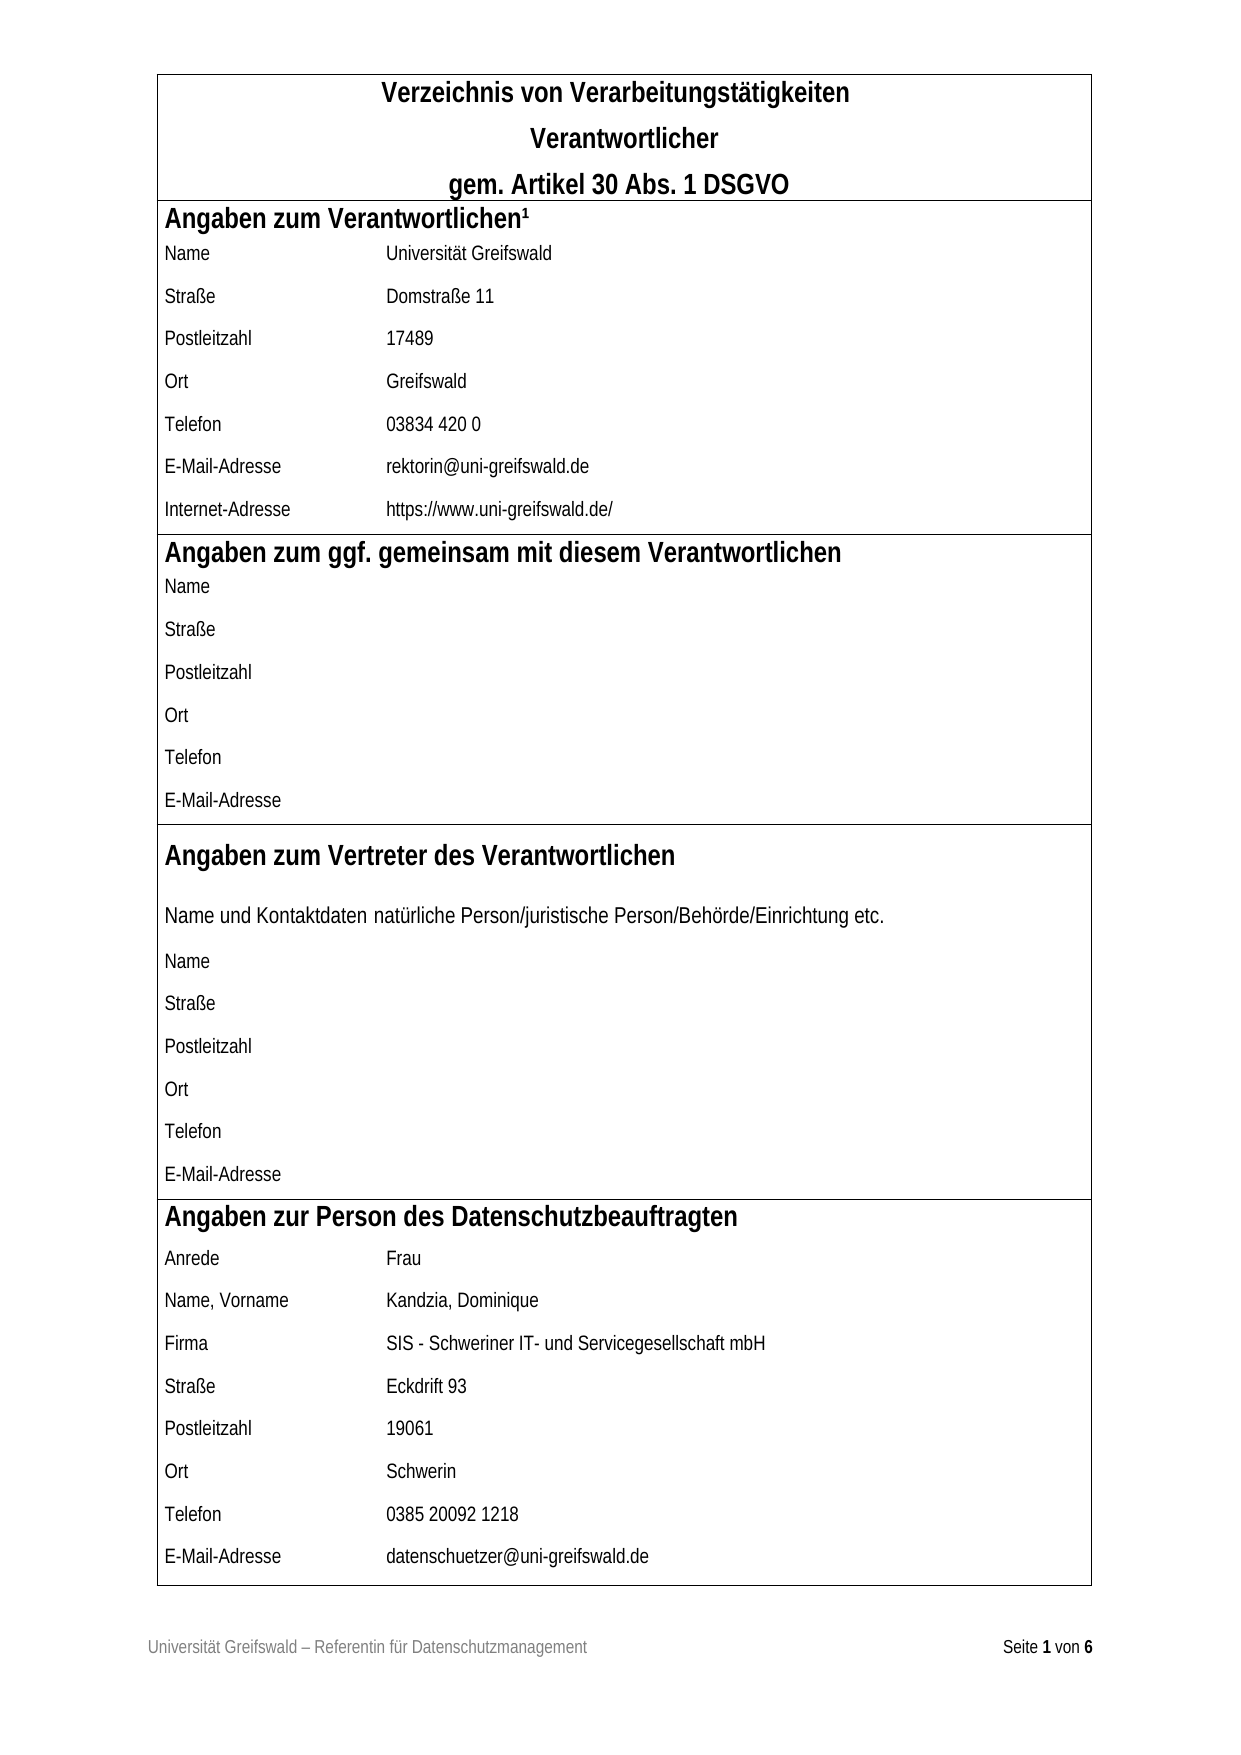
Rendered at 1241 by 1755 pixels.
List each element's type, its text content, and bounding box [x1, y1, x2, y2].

table_cell Angaben zum Vertreter des Verantwortlichen Name und Kontaktdaten natürliche Person/juristische Person/Behörde/Einrichtung etc. Name Straße Postleitzahl Ort Telefon E-Mail-Adresse [158, 825, 1091, 1198]
table_cell Angaben zum Verantwortlichen¹ Name Universität Greifswald Straße Domstraße 11 Postleitzahl 17489 Ort Greifswald Telefon 03834 420 0 E-Mail-Adresse rektorin@uni-greifswald.de Internet-Adresse https://www.uni-greifswald.de/ [158, 201, 1091, 534]
table_header Verzeichnis von Verarbeitungstätigkeiten Verantwortlicher gem. Artikel 30 Abs. 1 DSGVO [158, 75, 1091, 200]
table_cell Angaben zur Person des Datenschutzbeauftragten Anrede Frau Name, Vorname Kandzia, Dominique Firma SIS - Schweriner IT- und Servicegesellschaft mbH Straße Eckdrift 93 Postleitzahl 19061 Ort Schwerin Telefon 0385 20092 1218 E-Mail-Adresse datenschuetzer@uni-greifswald.de [158, 1200, 1091, 1585]
table_cell Angaben zum ggf. gemeinsam mit diesem Verantwortlichen Name Straße Postleitzahl Ort Telefon E-Mail-Adresse [158, 535, 1091, 824]
